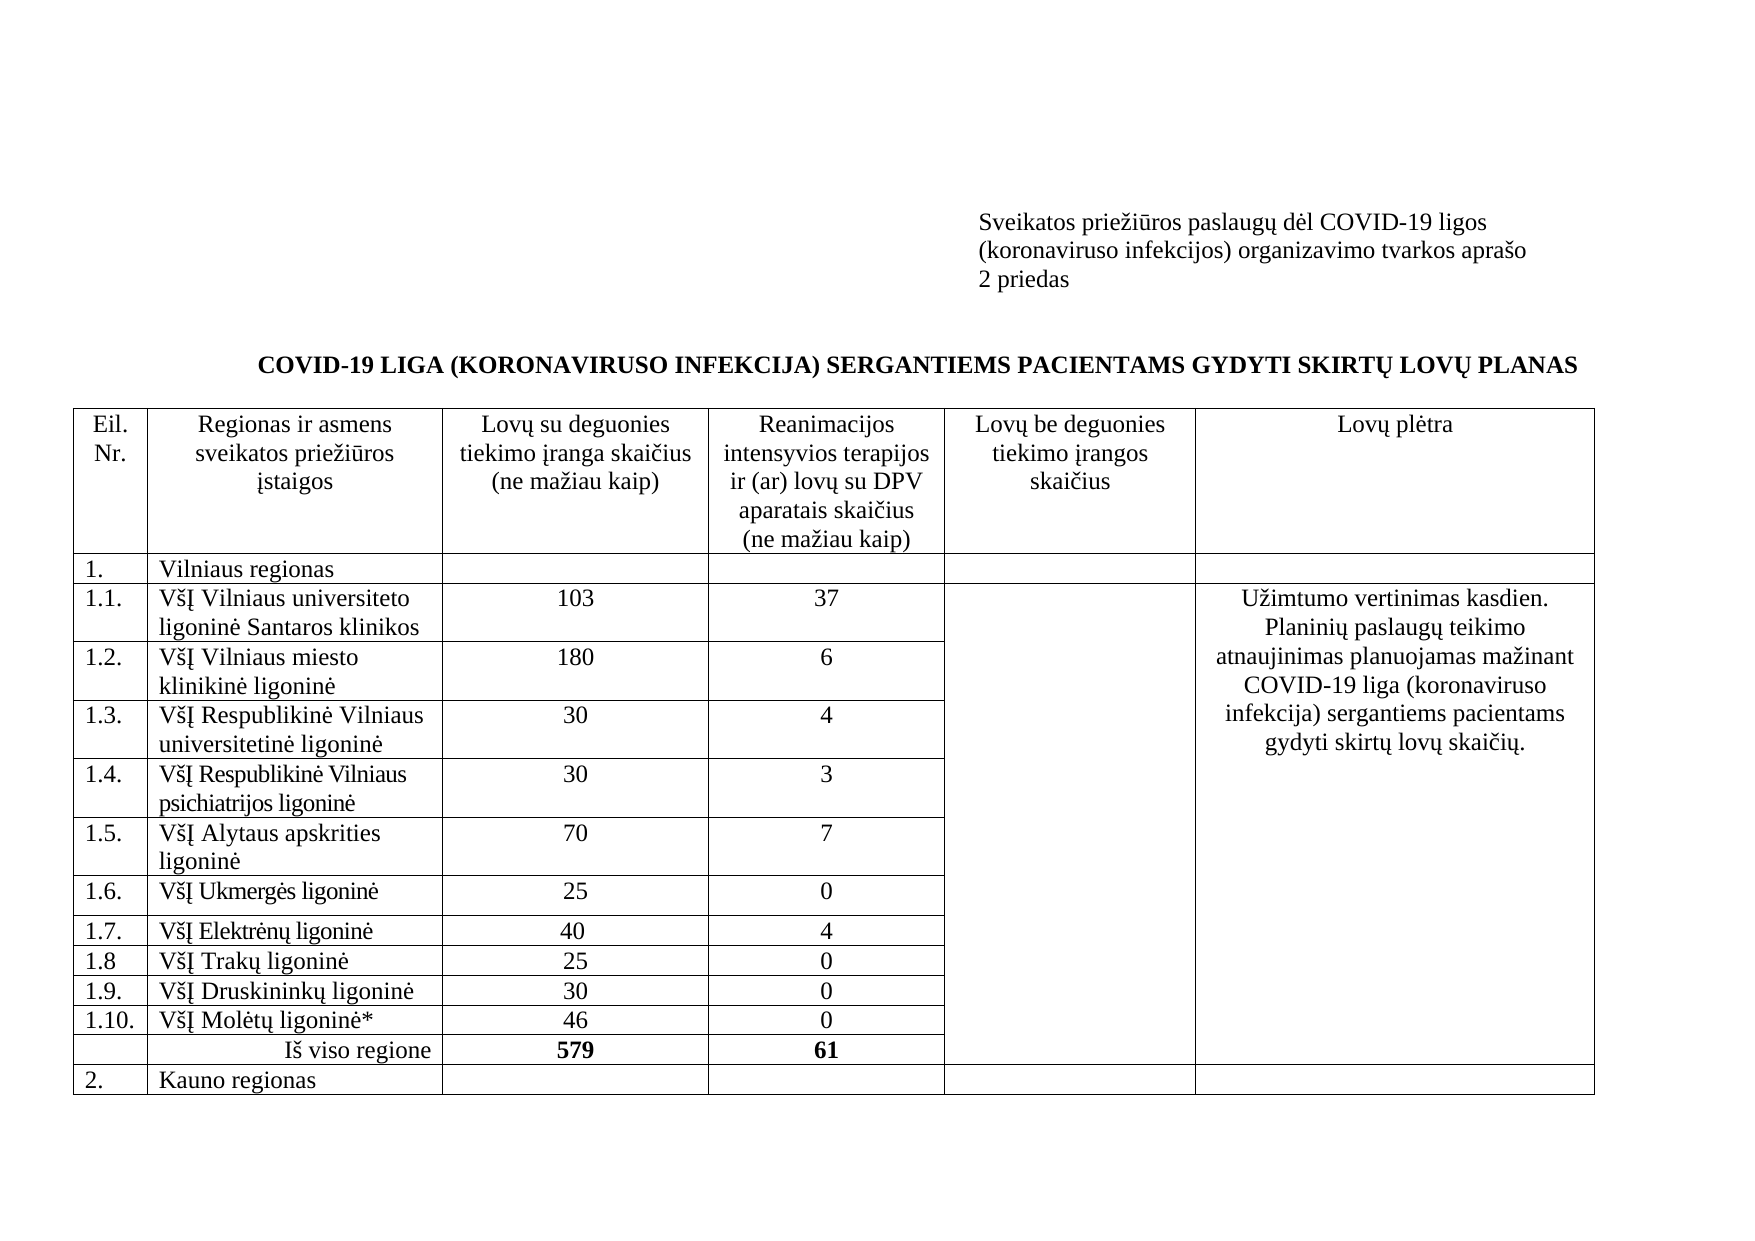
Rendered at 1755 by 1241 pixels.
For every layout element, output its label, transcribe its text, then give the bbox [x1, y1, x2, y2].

table_cell VšĮ Respublikinė Vilniaus universitetinė ligoninė [148, 701, 442, 758]
table_cell [945, 584, 1195, 1064]
table_cell 3 [709, 759, 944, 817]
table_cell 103 [443, 584, 708, 641]
table_cell 7 [709, 818, 944, 875]
table_header Regionas ir asmens sveikatos priežiūros įstaigos [148, 409, 442, 553]
table_cell Vilniaus regionas [148, 554, 442, 582]
table_cell 40 [443, 916, 708, 945]
table_cell 4 [709, 916, 944, 945]
table_cell 25 [443, 876, 708, 915]
table_cell VšĮ Respublikinė Vilniaus psichiatrijos ligoninė [148, 759, 442, 817]
text 2 priedas [89, 264, 1606, 293]
table_cell VšĮ Ukmergės ligoninė [148, 876, 442, 915]
table_cell 37 [709, 584, 944, 641]
table_cell 1.6. [74, 876, 147, 915]
table_cell VšĮ Elektrėnų ligoninė [148, 916, 442, 945]
table_cell [443, 554, 708, 582]
table_cell [74, 1035, 147, 1064]
table_cell 2. [74, 1065, 147, 1094]
table_cell VšĮ Vilniaus miesto klinikinė ligoninė [148, 642, 442, 699]
table_cell 0 [709, 976, 944, 1004]
table_cell [443, 1065, 708, 1094]
table_cell [709, 1065, 944, 1094]
table_cell VšĮ Alytaus apskrities ligoninė [148, 818, 442, 875]
table_cell 1.1. [74, 584, 147, 641]
table_cell Iš viso regione [148, 1035, 442, 1064]
table_cell 1.10. [74, 1006, 147, 1034]
table_cell [945, 554, 1195, 582]
text Sveikatos priežiūros paslaugų dėl COVID-19 ligos [591, 207, 1606, 235]
table_cell [945, 1065, 1195, 1094]
table_header Lovų be deguonies tiekimo įrangos skaičius [945, 409, 1195, 553]
table_header Reanimacijos intensyvios terapijos ir (ar) lovų su DPV aparatais skaičius (ne mažiau kaip) [709, 409, 944, 553]
table_cell VšĮ Druskininkų ligoninė [148, 976, 442, 1004]
text COVID-19 LIGA (KORONAVIRUSO INFEKCIJA) SERGANTIEMS PACIENTAMS GYDYTI SKIRTŲ LOVŲ PLANAS [200, 350, 1636, 379]
table_cell 1.3. [74, 701, 147, 758]
table_cell 1.8 [74, 946, 147, 975]
table_cell 1.4. [74, 759, 147, 817]
table_cell 1.7. [74, 916, 147, 945]
table_header Lovų su deguonies tiekimo įranga skaičius (ne mažiau kaip) [443, 409, 708, 553]
table_header Lovų plėtra [1196, 409, 1594, 553]
table_cell 579 [443, 1035, 708, 1064]
table_cell 6 [709, 642, 944, 699]
table_cell 0 [709, 876, 944, 915]
table_cell VšĮ Trakų ligoninė [148, 946, 442, 975]
table_cell 180 [443, 642, 708, 699]
table_cell VšĮ Vilniaus universiteto ligoninė Santaros klinikos [148, 584, 442, 641]
table_cell 1. [74, 554, 147, 582]
table_cell Užimtumo vertinimas kasdien. Planinių paslaugų teikimo atnaujinimas planuojamas mažinant COVID-19 liga (koronaviruso infekcija) sergantiems pacientams gydyti skirtų lovų skaičių. [1196, 584, 1594, 1064]
table_cell 61 [709, 1035, 944, 1064]
table_cell [1196, 554, 1594, 582]
table_cell 30 [443, 976, 708, 1004]
table_cell 25 [443, 946, 708, 975]
table_cell 0 [709, 1006, 944, 1034]
text (koronaviruso infekcijos) organizavimo tvarkos aprašo [591, 235, 1606, 264]
table_cell 70 [443, 818, 708, 875]
table_cell 4 [709, 701, 944, 758]
table_cell [1196, 1065, 1594, 1094]
table_cell 0 [709, 946, 944, 975]
table_cell 1.9. [74, 976, 147, 1004]
table_cell Kauno regionas [148, 1065, 442, 1094]
table_cell 30 [443, 759, 708, 817]
table_header Eil. Nr. [74, 409, 147, 553]
table_cell [709, 554, 944, 582]
table_cell 1.2. [74, 642, 147, 699]
table_cell 1.5. [74, 818, 147, 875]
table_cell 30 [443, 701, 708, 758]
table_cell 46 [443, 1006, 708, 1034]
table_cell VšĮ Molėtų ligoninė* [148, 1006, 442, 1034]
